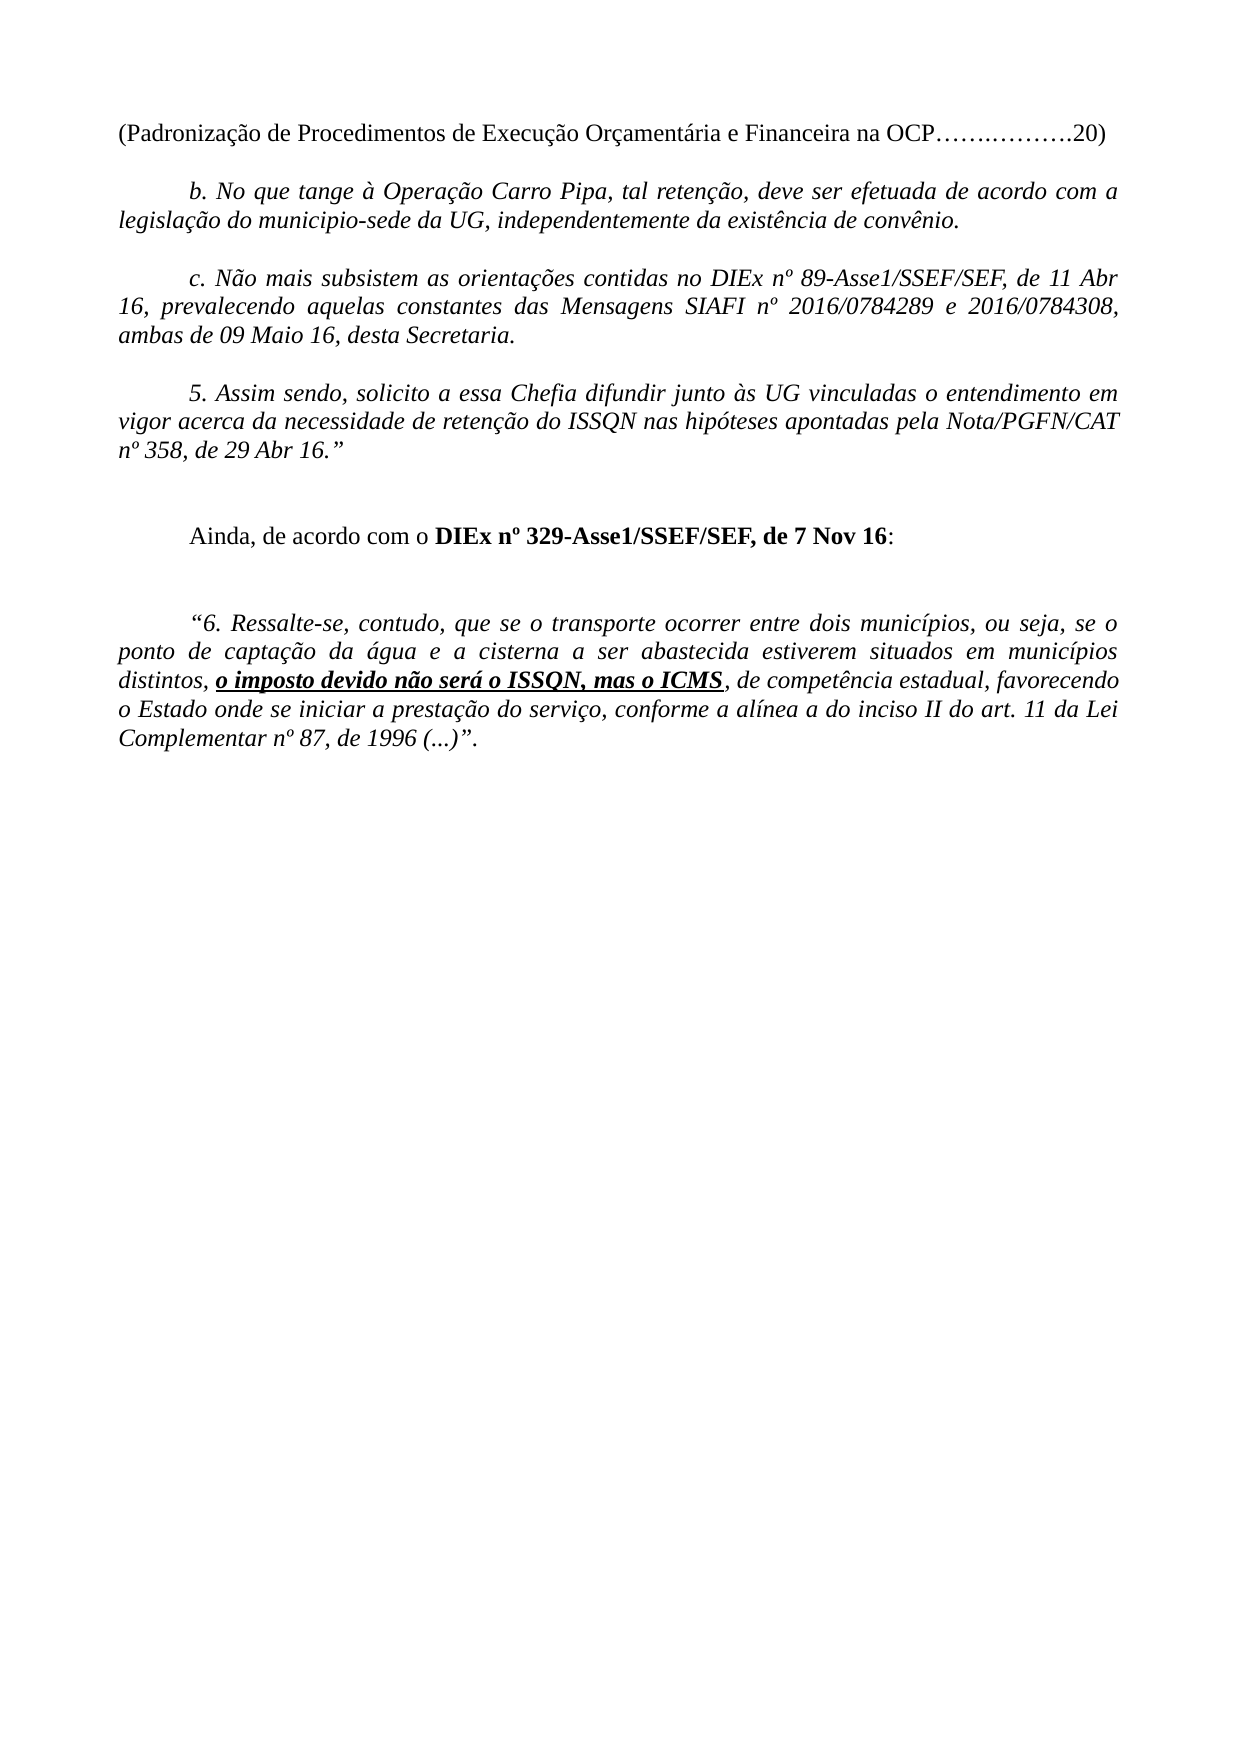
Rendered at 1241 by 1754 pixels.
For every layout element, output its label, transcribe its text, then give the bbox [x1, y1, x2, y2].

text c. Não mais subsistem as orientações contidas no DIEx nº 89-Asse1/SSEF/SEF, de 11 Abr 16, prevalecendo aquelas constantes das Mensagens SIAFI nº 2016/0784289 e 2016/0784308, ambas de 09 Maio 16, desta Secretaria. [118, 263, 1122, 349]
text 5. Assim sendo, solicito a essa Chefia difundir junto às UG vinculadas o entendimento em vigor acerca da necessidade de retenção do ISSQN nas hipóteses apontadas pela Nota/PGFN/CAT nº 358, de 29 Abr 16.” [118, 378, 1122, 464]
text Ainda, de acordo com o DIEx nº 329-Asse1/SSEF/SEF, de 7 Nov 16: [118, 521, 1122, 550]
text b. No que tange à Operação Carro Pipa, tal retenção, deve ser efetuada de acordo com a legislação do municipio-sede da UG, independentemente da existência de convênio. [118, 176, 1122, 234]
text “6. Ressalte-se, contudo, que se o transporte ocorrer entre dois municípios, ou seja, se o ponto de captação da água e a cisterna a ser abastecida estiverem situados em municípios distintos, o imposto devido não será o ISSQN, mas o ICMS, de competência estadual, favorecendo o Estado onde se iniciar a prestação do serviço, conforme a alínea a do inciso II do art. 11 da Lei Complementar nº 87, de 1996 (...)”. [118, 608, 1122, 751]
